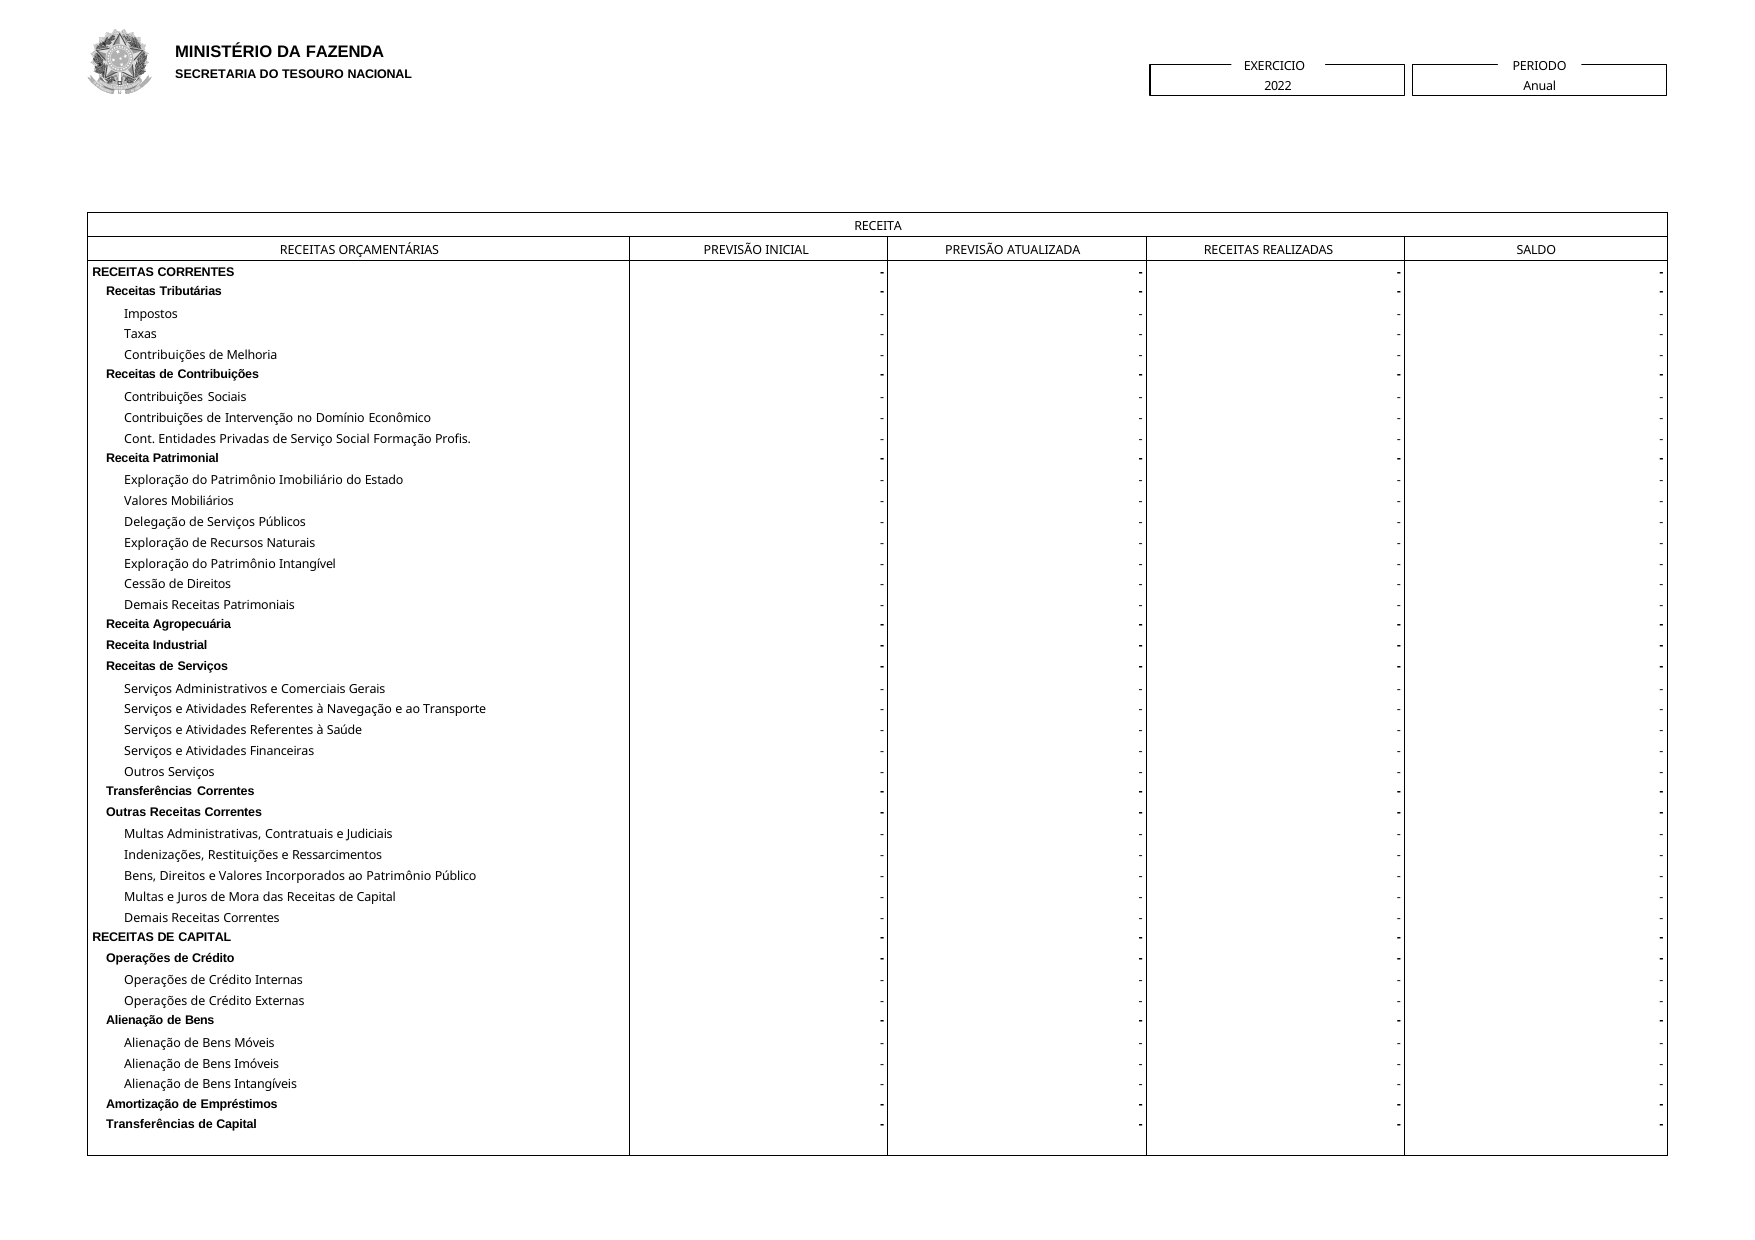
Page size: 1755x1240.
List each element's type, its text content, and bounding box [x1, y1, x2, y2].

table_cell - [1405, 781, 1667, 802]
table_cell - [888, 427, 1146, 447]
table_cell - [1405, 302, 1667, 322]
table_cell Cont. Entidades Privadas de Serviço Social Formação Profis. [88, 427, 629, 447]
table_cell - [630, 843, 887, 864]
table_cell - [1405, 531, 1667, 552]
table_cell - [888, 614, 1146, 635]
table_cell Contribuições de Melhoria [88, 343, 629, 364]
table_cell Receita Agropecuária [88, 614, 629, 635]
table_cell - [888, 698, 1146, 718]
table_cell - [888, 468, 1146, 489]
table_cell - [1405, 864, 1667, 885]
table_cell - [1405, 739, 1667, 760]
table_cell SALDO [1405, 237, 1667, 259]
table_cell Alienação de Bens Intangíveis [88, 1073, 629, 1093]
table_cell - [1147, 1114, 1404, 1155]
table_cell - [1405, 1073, 1667, 1093]
table_cell - [888, 593, 1146, 614]
table_cell - [1147, 948, 1404, 968]
table_cell - [888, 448, 1146, 468]
table_cell - [1147, 261, 1404, 281]
table_cell Alienação de Bens Imóveis [88, 1052, 629, 1072]
table_cell - [1147, 989, 1404, 1010]
table_cell - [888, 1052, 1146, 1072]
table_cell Contribuições Sociais [88, 385, 629, 406]
table_cell - [888, 968, 1146, 989]
table_cell - [1405, 885, 1667, 906]
table_cell - [1147, 698, 1404, 718]
table_cell - [1405, 468, 1667, 489]
table_cell - [1147, 468, 1404, 489]
table_cell - [1405, 718, 1667, 739]
table_cell - [888, 739, 1146, 760]
table_cell - [1147, 510, 1404, 531]
table_cell - [630, 323, 887, 343]
table_cell - [1147, 406, 1404, 427]
table_cell Receitas de Contribuições [88, 364, 629, 385]
table_cell - [1147, 489, 1404, 510]
table_cell - [1147, 364, 1404, 385]
table_cell - [1147, 760, 1404, 781]
table_cell - [888, 385, 1146, 406]
table_cell - [630, 468, 887, 489]
table_cell - [630, 1073, 887, 1093]
table_cell - [1147, 1093, 1404, 1114]
table_cell - [1147, 739, 1404, 760]
table_cell - [630, 781, 887, 802]
table_cell - [630, 364, 887, 385]
table_cell Alienação de Bens [88, 1010, 629, 1031]
table_cell Delegação de Serviços Públicos [88, 510, 629, 531]
table_cell - [888, 1010, 1146, 1031]
table_cell - [630, 927, 887, 947]
table_cell - [630, 989, 887, 1010]
table_cell - [888, 656, 1146, 677]
table_cell Bens, Direitos e Valores Incorporados ao Patrimônio Público [88, 864, 629, 885]
table_cell - [630, 885, 887, 906]
table_cell - [888, 364, 1146, 385]
table_cell - [630, 635, 887, 656]
table_cell - [630, 573, 887, 593]
table_cell Alienação de Bens Móveis [88, 1031, 629, 1052]
table_cell - [1147, 802, 1404, 822]
table_cell - [1405, 1093, 1667, 1114]
table_cell - [630, 489, 887, 510]
table_cell - [630, 427, 887, 447]
table_cell - [1405, 1010, 1667, 1031]
table_cell - [888, 864, 1146, 885]
table_cell - [888, 781, 1146, 802]
table_cell Amortização de Empréstimos [88, 1093, 629, 1114]
table_cell - [630, 1114, 887, 1155]
table_cell Indenizações, Restituições e Ressarcimentos [88, 843, 629, 864]
table_cell - [1147, 1052, 1404, 1072]
table_cell - [888, 343, 1146, 364]
table_cell - [1147, 385, 1404, 406]
table_cell Outras Receitas Correntes [88, 802, 629, 822]
table_cell Taxas [88, 323, 629, 343]
table_cell - [1147, 1031, 1404, 1052]
table_cell - [1147, 968, 1404, 989]
table_cell RECEITAS ORÇAMENTÁRIAS [88, 237, 629, 259]
table_cell Demais Receitas Correntes [88, 906, 629, 927]
table_cell - [1147, 448, 1404, 468]
table_cell Operações de Crédito Internas [88, 968, 629, 989]
table_cell - [888, 635, 1146, 656]
table_cell - [1147, 718, 1404, 739]
table_cell Serviços e Atividades Referentes à Navegação e ao Transporte [88, 698, 629, 718]
table_cell - [1147, 343, 1404, 364]
table_cell - [1405, 385, 1667, 406]
table_cell - [888, 802, 1146, 822]
table_cell Receita Patrimonial [88, 448, 629, 468]
table_cell - [630, 760, 887, 781]
table_cell RECEITAS REALIZADAS [1147, 237, 1404, 259]
table_cell - [1147, 427, 1404, 447]
table_cell - [1147, 302, 1404, 322]
table_cell - [1405, 593, 1667, 614]
table_cell - [630, 1031, 887, 1052]
table_cell - [1405, 677, 1667, 697]
table_cell - [888, 843, 1146, 864]
table_cell - [1147, 635, 1404, 656]
table_cell - [1405, 261, 1667, 281]
table_cell - [1405, 323, 1667, 343]
table_cell - [1147, 573, 1404, 593]
table_cell - [630, 948, 887, 968]
table_cell Demais Receitas Patrimoniais [88, 593, 629, 614]
table_cell - [630, 448, 887, 468]
table_cell Exploração de Recursos Naturais [88, 531, 629, 552]
table_cell - [630, 718, 887, 739]
table_cell Operações de Crédito [88, 948, 629, 968]
table_cell - [1147, 1010, 1404, 1031]
table_cell - [1405, 823, 1667, 843]
table_cell - [1147, 927, 1404, 947]
table_cell - [888, 823, 1146, 843]
table_cell Operações de Crédito Externas [88, 989, 629, 1010]
table_cell Receitas Tributárias [88, 281, 629, 302]
table_cell Exploração do Patrimônio Intangível [88, 552, 629, 572]
table_cell PREVISÃO INICIAL [630, 237, 887, 259]
table_cell - [888, 927, 1146, 947]
table_cell - [1405, 927, 1667, 947]
table_cell - [1147, 656, 1404, 677]
table_cell - [630, 864, 887, 885]
table_cell - [1405, 1031, 1667, 1052]
table_cell - [888, 885, 1146, 906]
table_cell - [1147, 281, 1404, 302]
table_cell - [630, 531, 887, 552]
table_cell - [1405, 343, 1667, 364]
table_cell - [1147, 823, 1404, 843]
table_cell - [1405, 635, 1667, 656]
table_cell - [1405, 489, 1667, 510]
table_cell Outros Serviços [88, 760, 629, 781]
table_cell - [888, 281, 1146, 302]
table_cell - [1147, 593, 1404, 614]
table_cell RECEITAS DE CAPITAL [88, 927, 629, 947]
table_cell - [888, 760, 1146, 781]
table_cell - [630, 968, 887, 989]
table_cell - [1405, 510, 1667, 531]
table_cell - [1405, 802, 1667, 822]
table_cell - [630, 593, 887, 614]
table_cell Transferências Correntes [88, 781, 629, 802]
table_header RECEITA [88, 213, 1667, 236]
table_cell - [630, 802, 887, 822]
table_cell RECEITAS CORRENTES [88, 261, 629, 281]
table_cell Receitas de Serviços [88, 656, 629, 677]
table_cell - [1405, 656, 1667, 677]
table_cell - [888, 261, 1146, 281]
table_cell Serviços e Atividades Financeiras [88, 739, 629, 760]
table_cell Serviços e Atividades Referentes à Saúde [88, 718, 629, 739]
table_cell - [630, 656, 887, 677]
table_cell - [630, 302, 887, 322]
table_cell Serviços Administrativos e Comerciais Gerais [88, 677, 629, 697]
table_cell Contribuições de Intervenção no Domínio Econômico [88, 406, 629, 427]
table_cell - [888, 989, 1146, 1010]
table_cell - [888, 1114, 1146, 1155]
table_cell - [1405, 427, 1667, 447]
table_cell - [630, 343, 887, 364]
table_cell - [1147, 614, 1404, 635]
table_cell Multas e Juros de Mora das Receitas de Capital [88, 885, 629, 906]
table_cell - [1147, 843, 1404, 864]
table_cell - [1147, 906, 1404, 927]
table_cell - [888, 573, 1146, 593]
table_cell - [888, 406, 1146, 427]
table_cell - [888, 677, 1146, 697]
table_cell - [1405, 552, 1667, 572]
table_cell - [888, 1031, 1146, 1052]
table_cell - [630, 281, 887, 302]
table_cell - [630, 1052, 887, 1072]
table_cell Exploração do Patrimônio Imobiliário do Estado [88, 468, 629, 489]
table_cell - [1405, 448, 1667, 468]
table_cell - [630, 1093, 887, 1114]
table_cell - [1405, 281, 1667, 302]
table_cell - [888, 323, 1146, 343]
table_cell - [1405, 760, 1667, 781]
table_cell - [1405, 364, 1667, 385]
table_cell - [630, 385, 887, 406]
table_cell - [630, 906, 887, 927]
table_cell - [888, 1093, 1146, 1114]
table_cell - [1405, 698, 1667, 718]
table_cell - [888, 302, 1146, 322]
table_cell - [1405, 968, 1667, 989]
table_cell - [630, 406, 887, 427]
table_cell - [888, 718, 1146, 739]
table_cell - [630, 739, 887, 760]
table_cell Transferências de Capital [88, 1114, 629, 1155]
table_cell - [630, 1010, 887, 1031]
table_cell - [1147, 781, 1404, 802]
table_cell - [1405, 948, 1667, 968]
table_cell - [630, 698, 887, 718]
table_cell - [630, 614, 887, 635]
table_cell - [888, 510, 1146, 531]
table_cell - [1147, 552, 1404, 572]
table_cell Impostos [88, 302, 629, 322]
table_cell - [630, 261, 887, 281]
table_cell - [1147, 677, 1404, 697]
table_cell Cessão de Direitos [88, 573, 629, 593]
table_cell - [1405, 1114, 1667, 1155]
table_cell - [888, 489, 1146, 510]
table_cell - [888, 1073, 1146, 1093]
table_cell Receita Industrial [88, 635, 629, 656]
table_cell - [1147, 885, 1404, 906]
table_cell - [1147, 1073, 1404, 1093]
table_cell - [630, 510, 887, 531]
table_cell PREVISÃO ATUALIZADA [888, 237, 1146, 259]
table_cell - [1405, 989, 1667, 1010]
table_cell - [888, 906, 1146, 927]
table_cell - [1405, 843, 1667, 864]
table_cell - [888, 531, 1146, 552]
table_cell - [630, 552, 887, 572]
table_cell Valores Mobiliários [88, 489, 629, 510]
table_cell - [1405, 906, 1667, 927]
table_cell - [888, 552, 1146, 572]
table_cell - [1405, 406, 1667, 427]
table_cell - [1147, 864, 1404, 885]
table_cell - [1147, 531, 1404, 552]
table_cell Multas Administrativas, Contratuais e Judiciais [88, 823, 629, 843]
table_cell - [630, 677, 887, 697]
table_cell - [1405, 1052, 1667, 1072]
table_cell - [1147, 323, 1404, 343]
table_cell - [1405, 573, 1667, 593]
table_cell - [1405, 614, 1667, 635]
table_cell - [888, 948, 1146, 968]
table_cell - [630, 823, 887, 843]
